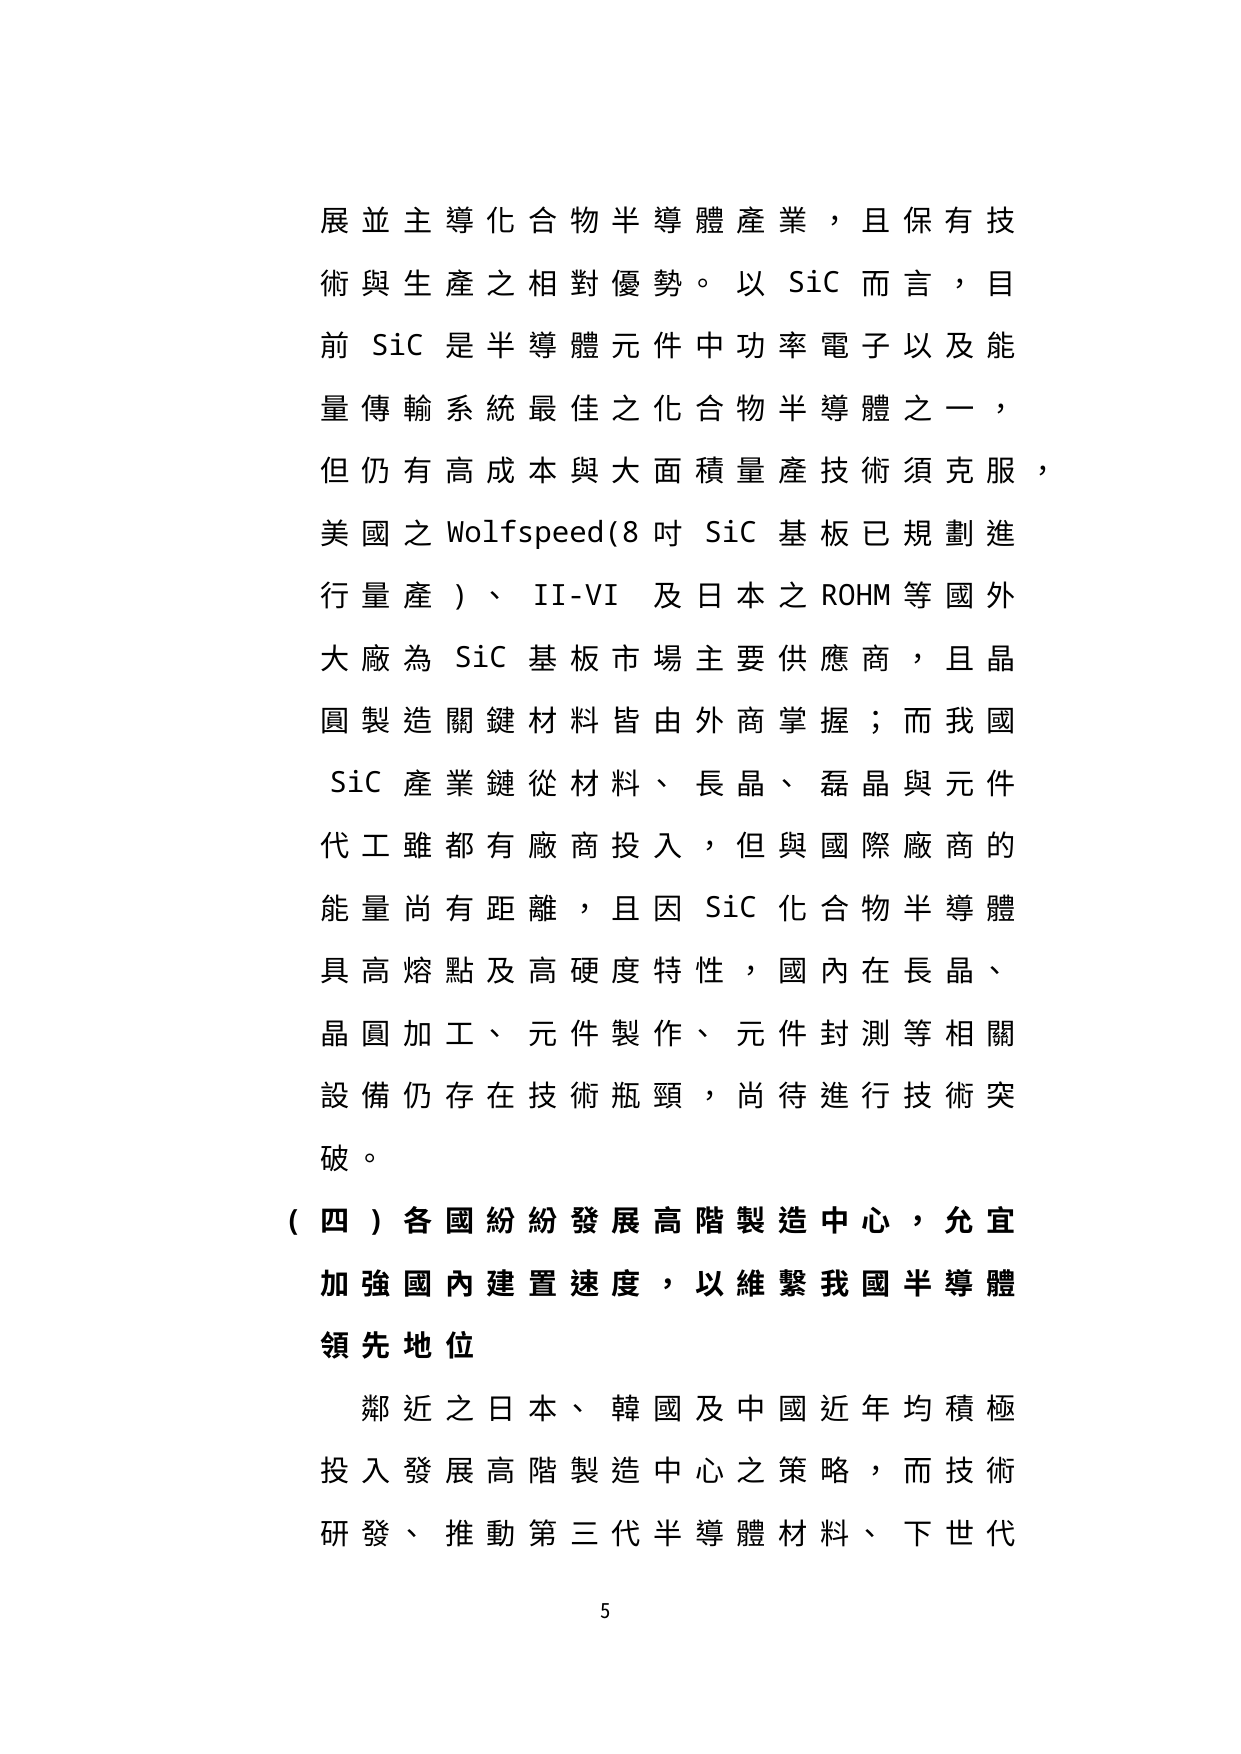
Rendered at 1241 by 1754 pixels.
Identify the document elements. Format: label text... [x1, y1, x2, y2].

text (四)各國紛紛發展高階製造中心，允宜加強國內建置速度，以維繫我國半導體領先地位 [248, 1177, 1022, 1365]
text 鄰近之日本、韓國及中國近年均積極投入發展高階製造中心之策略，而技術研發、推動第三代半導體材料、下世代電池、智慧製造優化製程及數位轉型串聯整合均為各國採行之優先政策(詳表2)，其中半導體產業居高階製造中心發展策略之關鍵地位。我國半導體產業產值2021年達4.1兆(成長26.7%)，且其中之矽晶圓、晶圓代工及IC封測產值均排名世界第1，復受惠於AIoT、5G及高效能運算(HPC)等新興應用成長，工研院產科國際所預估2022年產值將達4.8兆元(成長17.7%)。又我國112年施政計畫並將打造臺灣成為半導體先進製程、亞洲高階製造及高科技研發中心列為推動經濟發展之重要施政方針；經濟部亦將扶植國內半導體材料與設備供應鏈，擴大半導體生態系，打造臺灣成為半導體先進製程中心列為年度施政目標及策略。是以，允宜加速第三代化合物半導體之產業發展布局，並密切關注其他各國高階製造中心之發展情形，以確保我國半導體產業之競爭優勢，並掌握國際商機。 [277, 1365, 1022, 1552]
text 先進國家(如美國、日本)已積極發展並主導化合物半導體產業，且保有技術與生產之相對優勢。以SiC而言，目前SiC是半導體元件中功率電子以及能量傳輸系統最佳之化合物半導體之一，但仍有高成本與大面積量產技術須克服，美國之Wolfspeed(8吋SiC基板已規劃進行量產)、II-VI 及日本之ROHM等國外大廠為SiC基板市場主要供應商，且晶圓製造關鍵材料皆由外商掌握；而我國SiC產業鏈從材料、長晶、磊晶與元件代工雖都有廠商投入，但與國際廠商的能量尚有距離，且因SiC化合物半導體具高熔點及高硬度特性，國內在長晶、晶圓加工、元件製作、元件封測等相關設備仍存在技術瓶頸，尚待進行技術突破。 [277, 177, 1022, 1177]
